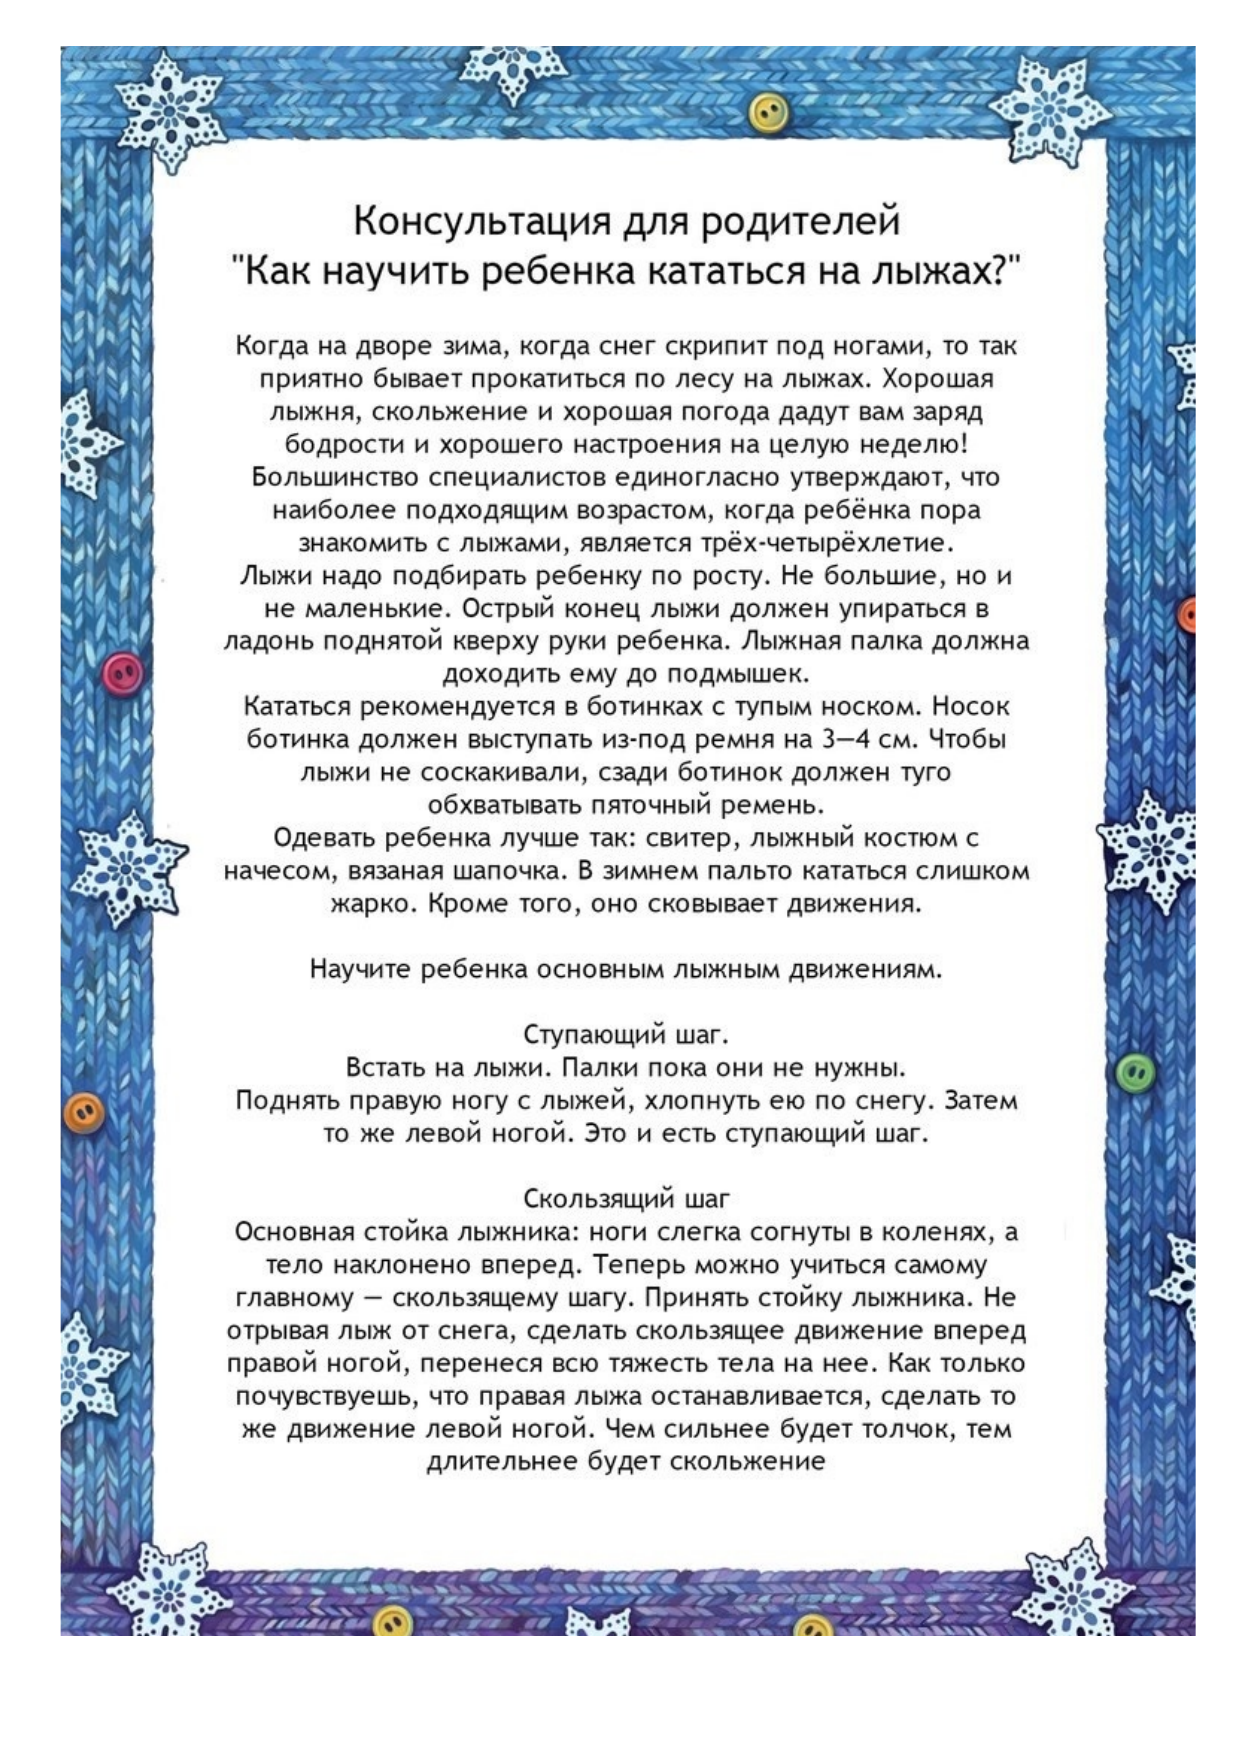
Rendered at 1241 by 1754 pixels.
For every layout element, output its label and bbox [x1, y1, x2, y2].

picture [60, 46, 1196, 1636]
